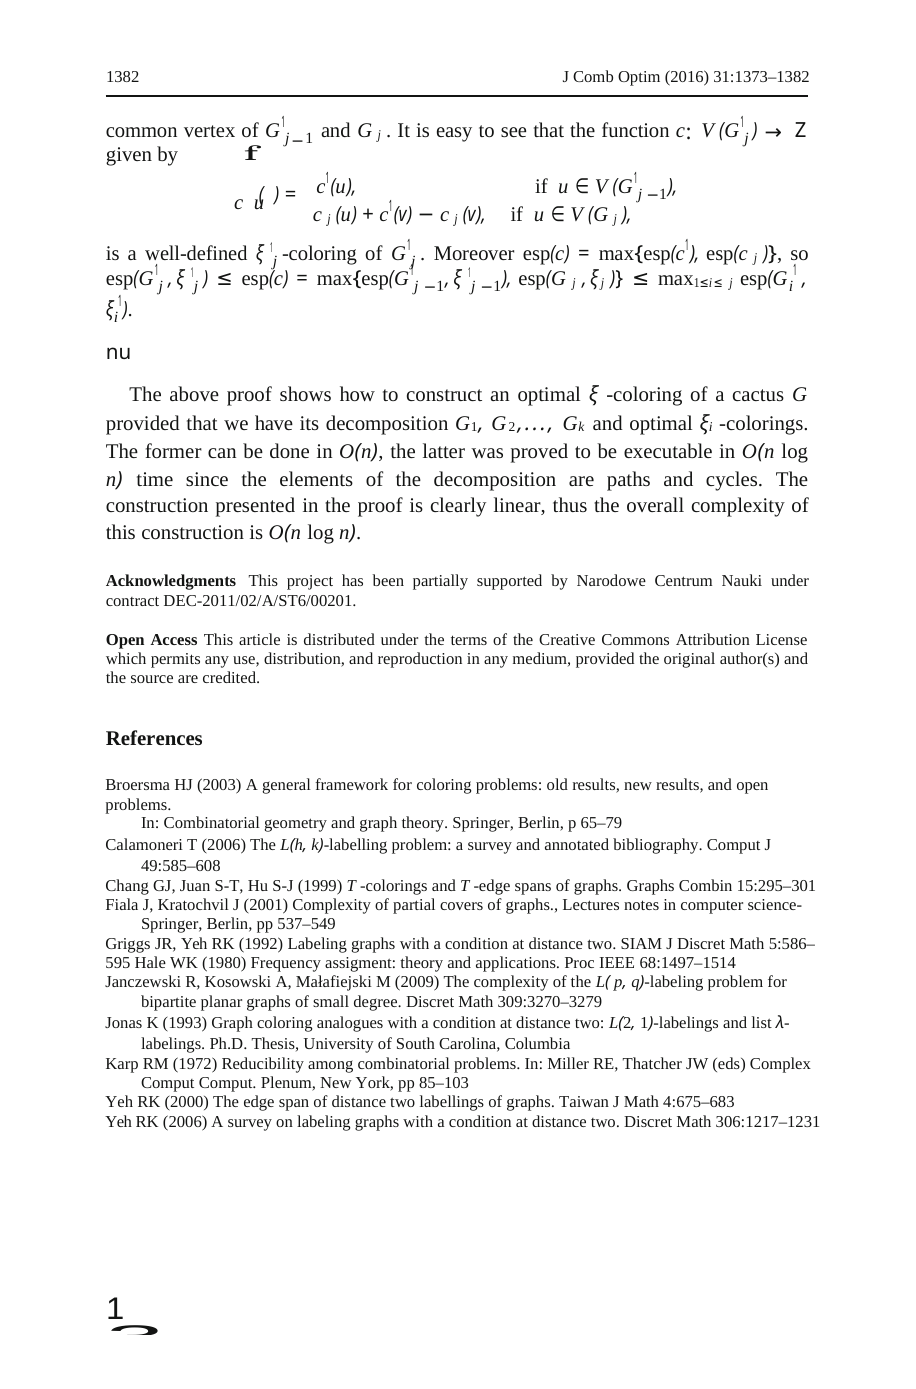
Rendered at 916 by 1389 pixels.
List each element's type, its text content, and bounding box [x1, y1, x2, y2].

text Open Access This article is distributed under the terms of the Creative Commons Attribution License which permits any use, distribution, and reproduction in any medium, provided the original author(s) and the source are credited. [106, 629, 809, 687]
text is a well-defined ξ 1j -coloring of G1j . Moreover esp(c) = max{esp(c1), esp(c j )}, so esp(G1j ,ξ 1j ) ≤ esp(c) = max{esp(G1j −1,ξ 1j −1), esp(G j ,ξj )} ≤ max1≤i≤ j esp(Gi1 , ξi1). nu [106, 239, 809, 366]
text Karp RM (1972) Reducibility among combinatorial problems. In: Miller RE, Thatcher JW (eds) Complex Comput Comput. Plenum, New York, pp 85–103 [105, 1054, 822, 1092]
text Janczewski R, Kosowski A, Małafiejski M (2009) The complexity of the L( p, q)-labeling problem for [105, 973, 822, 992]
text Acknowledgments This project has been partially supported by Narodowe Centrum Nauki under contract DEC-2011/02/A/ST6/00201. [106, 571, 809, 610]
text c u c1(u), if u ∈ V (G1j −1), [313, 169, 822, 200]
text Springer, Berlin, pp 537–549 [141, 914, 822, 933]
text The above proof shows how to construct an optimal ξ -coloring of a cactus G provided that we have its decomposition G1, G2,..., Gk and optimal ξi -colorings. The former can be done in O(n), the latter was proved to be executable in O(n log n) time since the elements of the decomposition are paths and cycles. The construction presented in the proof is clearly linear, thus the overall complexity of this construction is O(n log n). [106, 379, 809, 546]
text − : → [291, 118, 787, 145]
text Yeh RK (2000) The edge span of distance two labellings of graphs. Taiwan J Math 4:675–683 [105, 1093, 822, 1112]
text Yeh RK (2006) A survey on labeling graphs with a condition at distance two. Discret Math 306:1217–1231 [105, 1112, 822, 1131]
text f( ) = [244, 153, 313, 213]
text common vertex of G1j 1 and G j . It is easy to see that the function c V (G1j ) Z [291, 145, 787, 158]
text Griggs JR, Yeh RK (1992) Labeling graphs with a condition at distance two. SIAM J Discret Math 5:586–595 Hale WK (1980) Frequency assigment: theory and applications. Proc IEEE 68:1497–1514 [105, 934, 822, 972]
text Jonas K (1993) Graph coloring analogues with a condition at distance two: L(2, 1)-labelings and list λ- labelings. Ph.D. Thesis, University of South Carolina, Columbia [105, 1011, 822, 1053]
text given by [106, 144, 291, 166]
text Calamoneri T (2006) The L(h, k)-labelling problem: a survey and annotated bibliography. Comput J 49:585–608 [105, 833, 822, 875]
text [313, 144, 822, 166]
subtitle References [106, 726, 822, 750]
text Chang GJ, Juan S-T, Hu S-J (1999) T -colorings and T -edge spans of graphs. Graphs Combin 15:295–301 Fiala J, Kratochvil J (2001) Complexity of partial covers of graphs., Lectures notes in computer science- [105, 875, 818, 914]
text Broersma HJ (2003) A general framework for coloring problems: old results, new results, and open problems. [105, 775, 822, 813]
text bipartite planar graphs of small degree. Discret Math 309:3270–3279 [141, 992, 822, 1011]
text common vertex of G1j 1 and G j . It is easy to see that the function c V (G1j ) Z [106, 112, 822, 144]
text In: Combinatorial geometry and graph theory. Springer, Berlin, p 65–79 [141, 814, 822, 833]
text c j (u) + c1(v) − c j (v), if u ∈ V (G j ), [313, 200, 822, 227]
text [244, 213, 313, 230]
